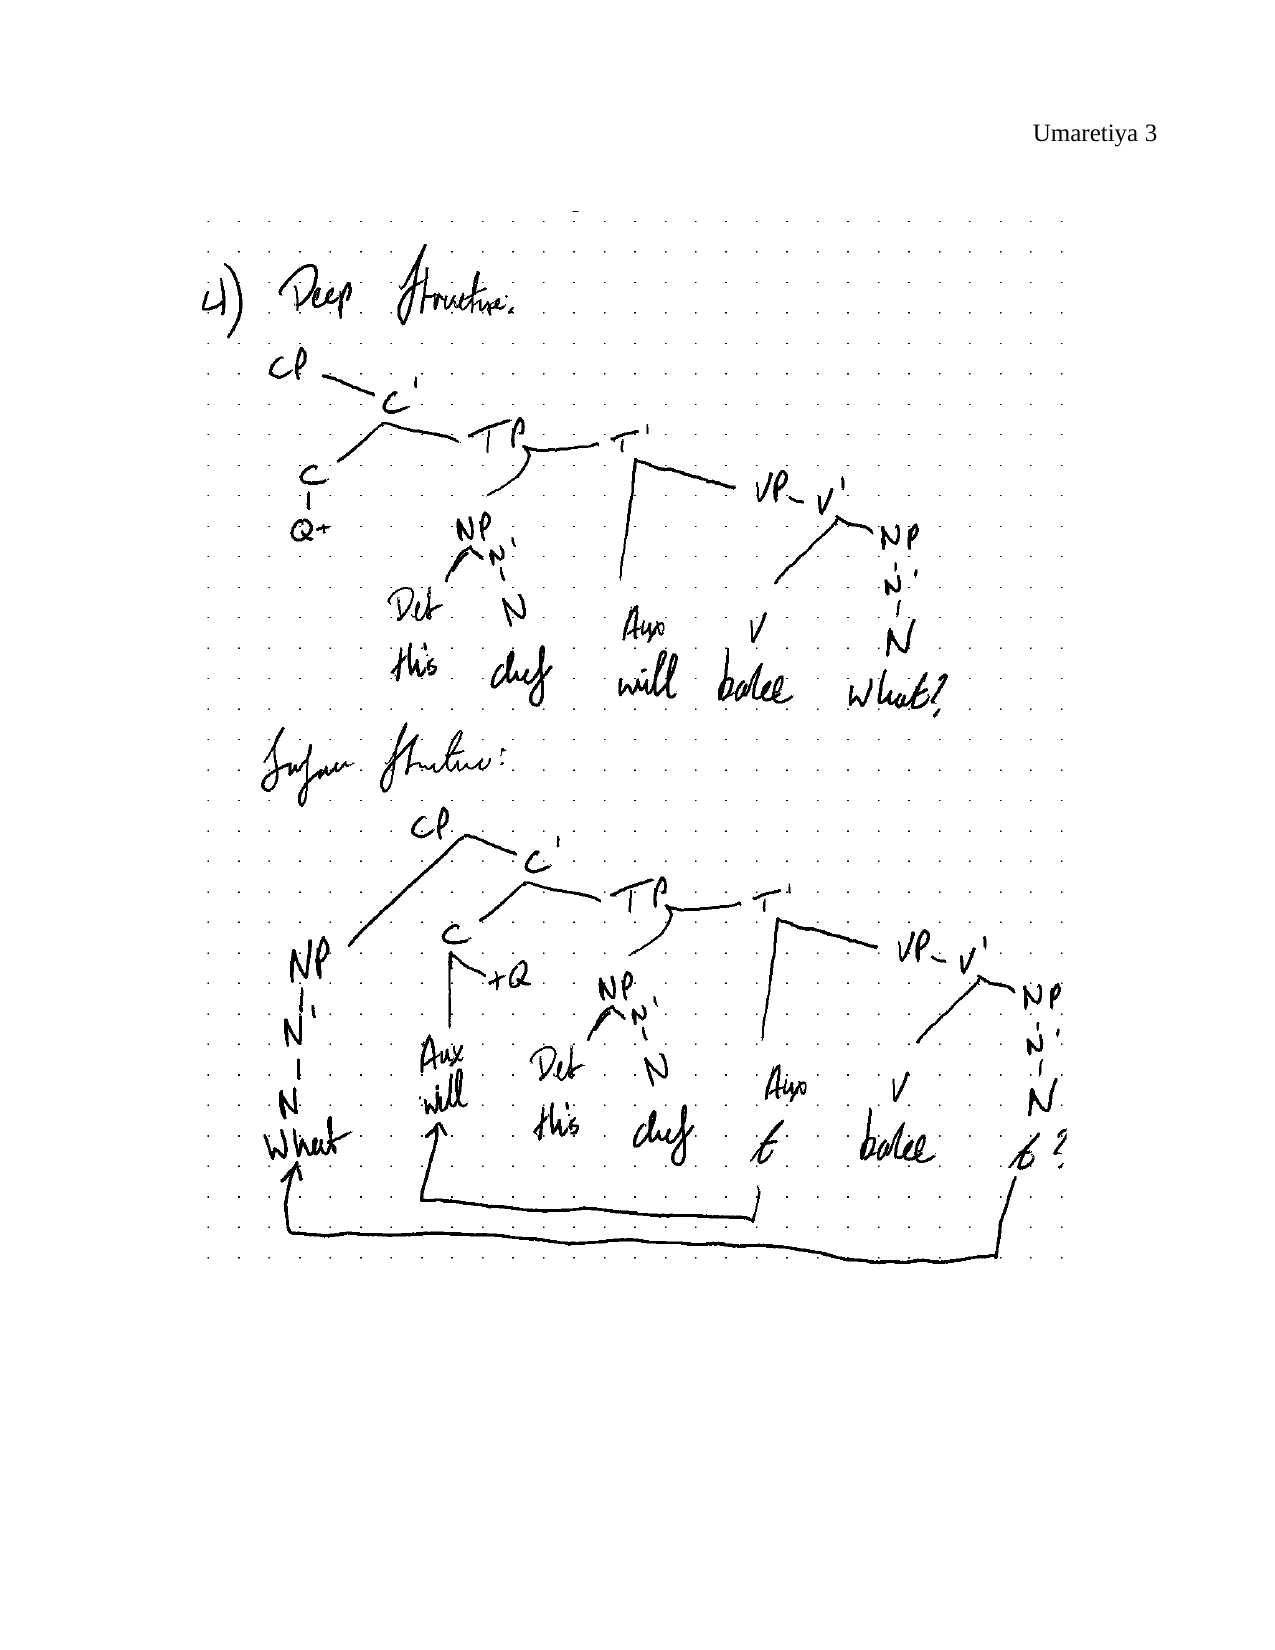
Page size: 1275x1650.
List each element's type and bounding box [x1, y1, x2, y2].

picture [177, 1265, 1067, 1281]
